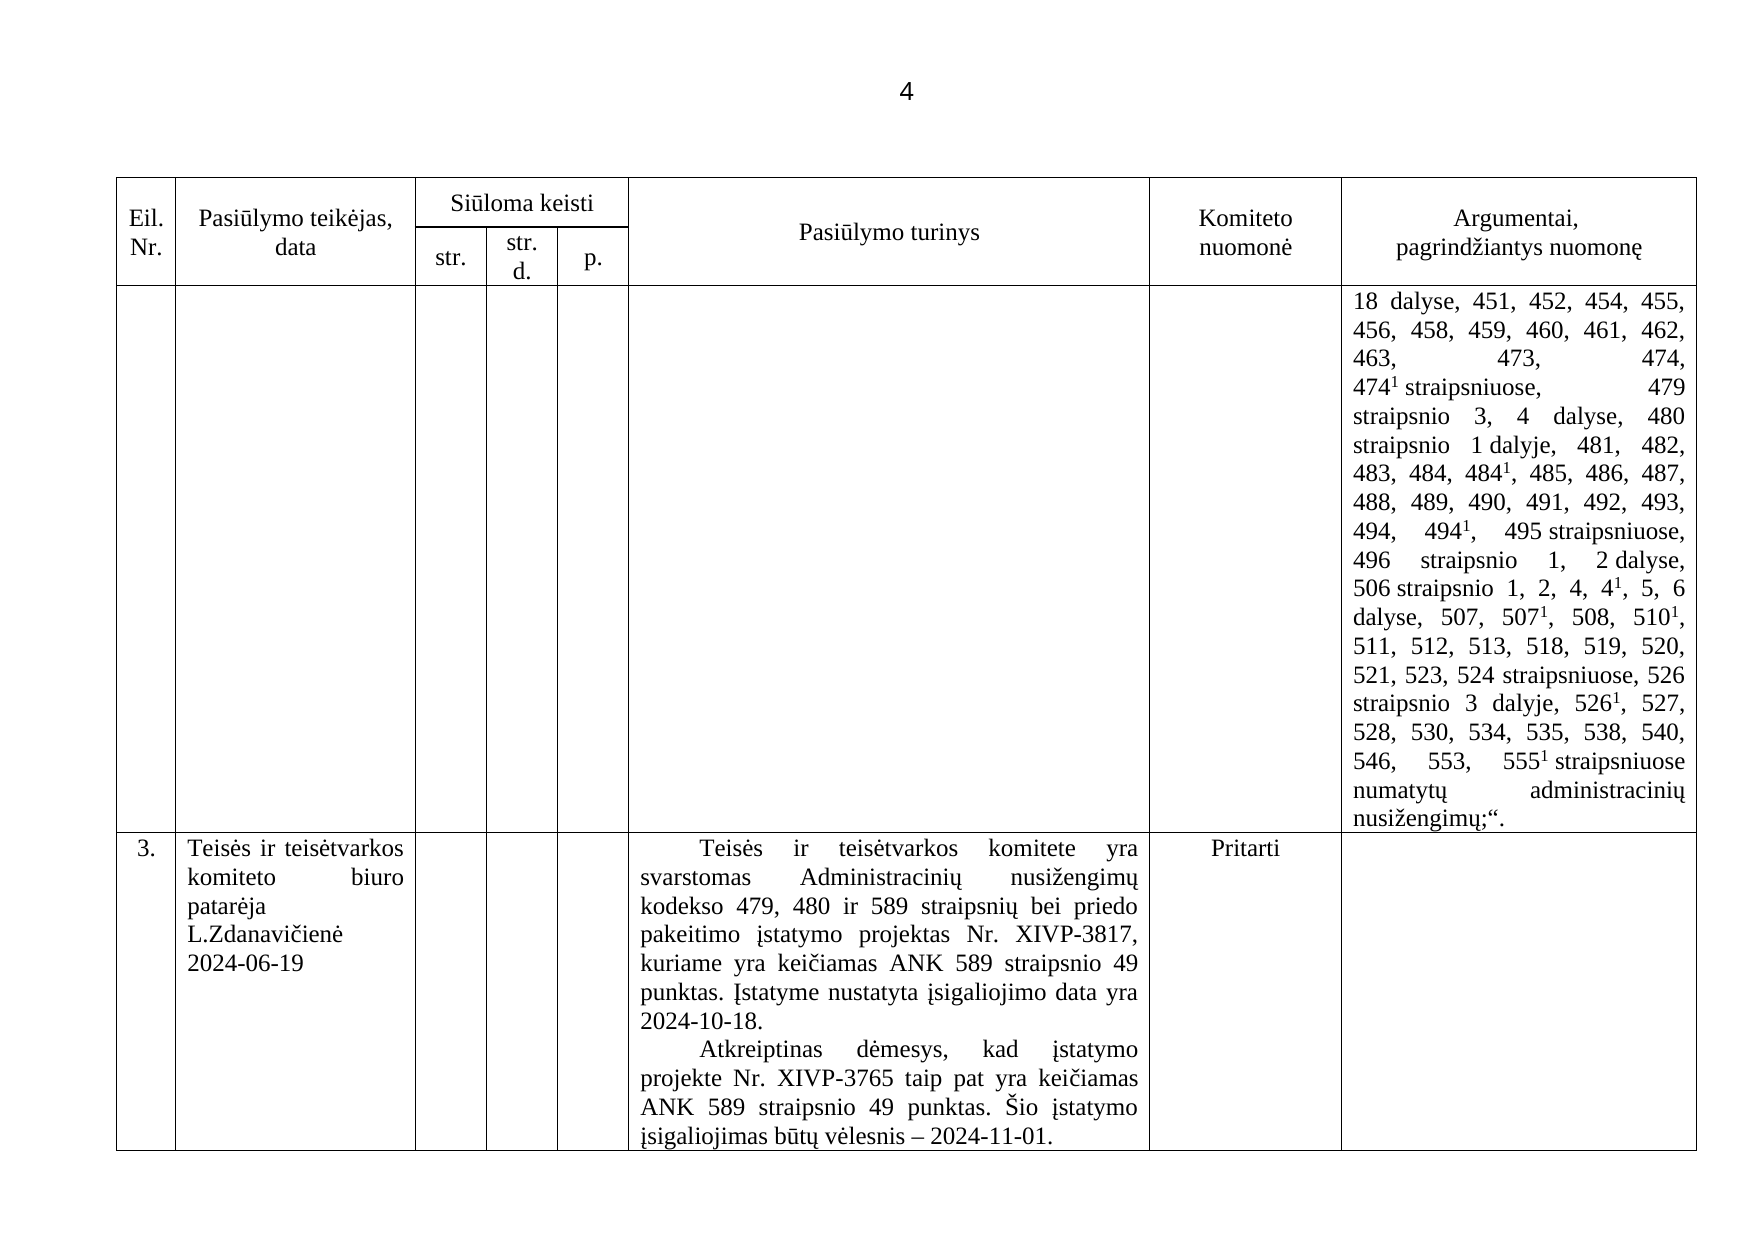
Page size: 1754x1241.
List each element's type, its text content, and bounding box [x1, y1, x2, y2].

table_cell [487, 286, 557, 832]
table_cell [487, 833, 557, 1149]
table_cell 18 dalyse, 451, 452, 454, 455, 456, 458, 459, 460, 461, 462, 463, 473, 474, 4741 straipsniuose, 479 straipsnio 3, 4 dalyse, 480 straipsnio 1 dalyje, 481, 482, 483, 484, 4841, 485, 486, 487, 488, 489, 490, 491, 492, 493, 494, 4941, 495 straipsniuose, 496 straipsnio 1, 2 dalyse, 506 straipsnio 1, 2, 4, 41, 5, 6 dalyse, 507, 5071, 508, 5101, 511, 512, 513, 518, 519, 520, 521, 523, 524 straipsniuose, 526 straipsnio 3 dalyje, 5261, 527, 528, 530, 534, 535, 538, 540, 546, 553, 5551 straipsniuose numatytų administracinių nusižengimų;“. [1342, 286, 1696, 832]
table_cell Teisės ir teisėtvarkos komitete yra svarstomas Administracinių nusižengimų kodekso 479, 480 ir 589 straipsnių bei priedo pakeitimo įstatymo projektas Nr. XIVP-3817, kuriame yra keičiamas ANK 589 straipsnio 49 punktas. Įstatyme nustatyta įsigaliojimo data yra 2024-10-18. Atkreiptinas dėmesys, kad įstatymo projekte Nr. XIVP-3765 taip pat yra keičiamas ANK 589 straipsnio 49 punktas. Šio įstatymo įsigaliojimas būtų vėlesnis – 2024-11-01. [629, 833, 1149, 1149]
table_cell [416, 286, 486, 832]
table_cell 3. [117, 833, 175, 1149]
table_header Pasiūlymo turinys [629, 178, 1149, 285]
table_cell [629, 286, 1149, 832]
table_cell Pritarti [1150, 833, 1341, 1149]
table_cell [117, 286, 175, 832]
table_cell str. [416, 228, 486, 285]
table_cell Teisės ir teisėtvarkos komiteto biuro patarėja L.Zdanavičienė 2024-06-19 [176, 833, 415, 1149]
table_cell [1150, 286, 1341, 832]
table_header Pasiūlymo teikėjas, data [176, 178, 415, 285]
table_cell [558, 833, 628, 1149]
table_header Argumentai, pagrindžiantys nuomonę [1342, 178, 1696, 285]
table_cell [176, 286, 415, 832]
table_header Eil. Nr. [117, 178, 175, 285]
table_header Komiteto nuomonė [1150, 178, 1341, 285]
table_cell [558, 286, 628, 832]
table_cell [416, 833, 486, 1149]
table_cell [1342, 833, 1696, 1149]
table_header Siūloma keisti [416, 178, 628, 226]
table_cell str. d. [487, 228, 557, 285]
table_cell p. [558, 228, 628, 285]
